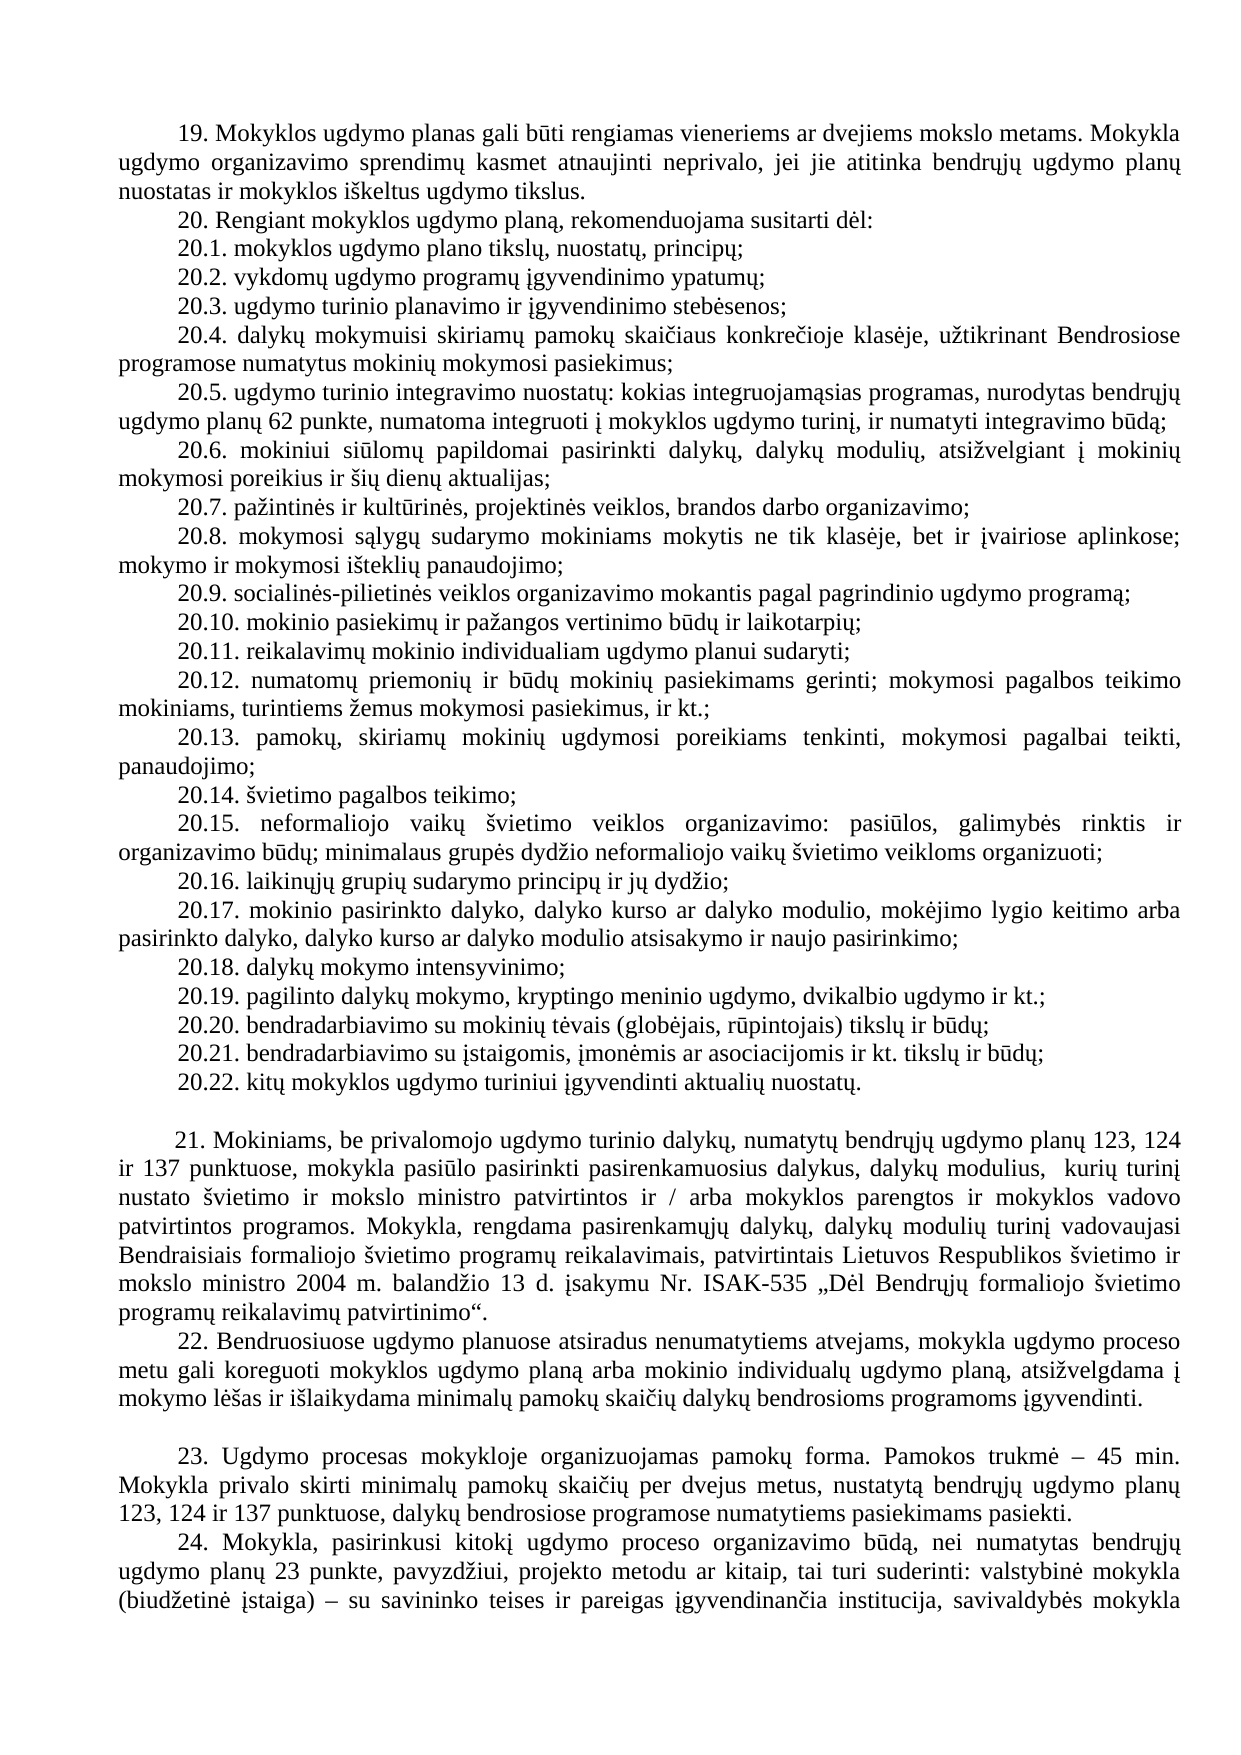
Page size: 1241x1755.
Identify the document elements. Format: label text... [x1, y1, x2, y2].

text 20.4. dalykų mokymuisi skiriamų pamokų skaičiaus konkrečioje klasėje, užtikrinant Bendrosiose programose numatytus mokinių mokymosi pasiekimus; [118, 320, 1182, 377]
text 22. Bendruosiuose ugdymo planuose atsiradus nenumatytiems atvejams, mokykla ugdymo proceso metu gali koreguoti mokyklos ugdymo planą arba mokinio individualų ugdymo planą, atsižvelgdama į mokymo lėšas ir išlaikydama minimalų pamokų skaičių dalykų bendrosioms programoms įgyvendinti. [118, 1326, 1182, 1412]
text 19. Mokyklos ugdymo planas gali būti rengiamas vieneriems ar dvejiems mokslo metams. Mokykla ugdymo organizavimo sprendimų kasmet atnaujinti neprivalo, jei jie atitinka bendrųjų ugdymo planų nuostatas ir mokyklos iškeltus ugdymo tikslus. [118, 118, 1182, 205]
text 20.1. mokyklos ugdymo plano tikslų, nuostatų, principų; [118, 233, 1182, 262]
text 20.20. bendradarbiavimo su mokinių tėvais (globėjais, rūpintojais) tikslų ir būdų; [118, 1010, 1182, 1038]
text 20.2. vykdomų ugdymo programų įgyvendinimo ypatumų; [118, 262, 1182, 291]
text 20.19. pagilinto dalykų mokymo, kryptingo meninio ugdymo, dvikalbio ugdymo ir kt.; [118, 981, 1182, 1010]
text 21. Mokiniams, be privalomojo ugdymo turinio dalykų, numatytų bendrųjų ugdymo planų 123, 124 ir 137 punktuose, mokykla pasiūlo pasirinkti pasirenkamuosius dalykus, dalykų modulius, kurių turinį nustato švietimo ir mokslo ministro patvirtintos ir / arba mokyklos parengtos ir mokyklos vadovo patvirtintos programos. Mokykla, rengdama pasirenkamųjų dalykų, dalykų modulių turinį vadovaujasi Bendraisiais formaliojo švietimo programų reikalavimais, patvirtintais Lietuvos Respublikos švietimo ir mokslo ministro 2004 m. balandžio 13 d. įsakymu Nr. ISAK-535 „Dėl Bendrųjų formaliojo švietimo programų reikalavimų patvirtinimo“. [118, 1125, 1182, 1326]
text 20. Rengiant mokyklos ugdymo planą, rekomenduojama susitarti dėl: [118, 205, 1182, 233]
text 20.6. mokiniui siūlomų papildomai pasirinkti dalykų, dalykų modulių, atsižvelgiant į mokinių mokymosi poreikius ir šių dienų aktualijas; [118, 435, 1182, 492]
text 20.17. mokinio pasirinkto dalyko, dalyko kurso ar dalyko modulio, mokėjimo lygio keitimo arba pasirinkto dalyko, dalyko kurso ar dalyko modulio atsisakymo ir naujo pasirinkimo; [118, 895, 1182, 952]
text 20.7. pažintinės ir kultūrinės, projektinės veiklos, brandos darbo organizavimo; [118, 492, 1182, 521]
text 20.10. mokinio pasiekimų ir pažangos vertinimo būdų ir laikotarpių; [118, 607, 1182, 636]
text 20.15. neformaliojo vaikų švietimo veiklos organizavimo: pasiūlos, galimybės rinktis ir organizavimo būdų; minimalaus grupės dydžio neformaliojo vaikų švietimo veikloms organizuoti; [118, 808, 1182, 866]
text 20.9. socialinės-pilietinės veiklos organizavimo mokantis pagal pagrindinio ugdymo programą; [118, 578, 1182, 607]
text 20.8. mokymosi sąlygų sudarymo mokiniams mokytis ne tik klasėje, bet ir įvairiose aplinkose; mokymo ir mokymosi išteklių panaudojimo; [118, 521, 1182, 578]
text 20.11. reikalavimų mokinio individualiam ugdymo planui sudaryti; [118, 636, 1182, 665]
text 20.18. dalykų mokymo intensyvinimo; [118, 952, 1182, 981]
text 20.12. numatomų priemonių ir būdų mokinių pasiekimams gerinti; mokymosi pagalbos teikimo mokiniams, turintiems žemus mokymosi pasiekimus, ir kt.; [118, 665, 1182, 722]
text 20.21. bendradarbiavimo su įstaigomis, įmonėmis ar asociacijomis ir kt. tikslų ir būdų; [118, 1038, 1182, 1067]
text 20.14. švietimo pagalbos teikimo; [118, 780, 1182, 808]
text 20.16. laikinųjų grupių sudarymo principų ir jų dydžio; [118, 866, 1182, 895]
text 20.22. kitų mokyklos ugdymo turiniui įgyvendinti aktualių nuostatų. [118, 1067, 1182, 1096]
text 20.13. pamokų, skiriamų mokinių ugdymosi poreikiams tenkinti, mokymosi pagalbai teikti, panaudojimo; [118, 722, 1182, 780]
text 20.3. ugdymo turinio planavimo ir įgyvendinimo stebėsenos; [118, 291, 1182, 320]
text 24. Mokykla, pasirinkusi kitokį ugdymo proceso organizavimo būdą, nei numatytas bendrųjų ugdymo planų 23 punkte, pavyzdžiui, projekto metodu ar kitaip, tai turi suderinti: valstybinė mokykla (biudžetinė įstaiga) – su savininko teises ir pareigas įgyvendinančia institucija, savivaldybės mokykla [118, 1527, 1182, 1613]
text 23. Ugdymo procesas mokykloje organizuojamas pamokų forma. Pamokos trukmė – 45 min. Mokykla privalo skirti minimalų pamokų skaičių per dvejus metus, nustatytą bendrųjų ugdymo planų 123, 124 ir 137 punktuose, dalykų bendrosiose programose numatytiems pasiekimams pasiekti. [118, 1441, 1182, 1527]
text 20.5. ugdymo turinio integravimo nuostatų: kokias integruojamąsias programas, nurodytas bendrųjų ugdymo planų 62 punkte, numatoma integruoti į mokyklos ugdymo turinį, ir numatyti integravimo būdą; [118, 377, 1182, 435]
